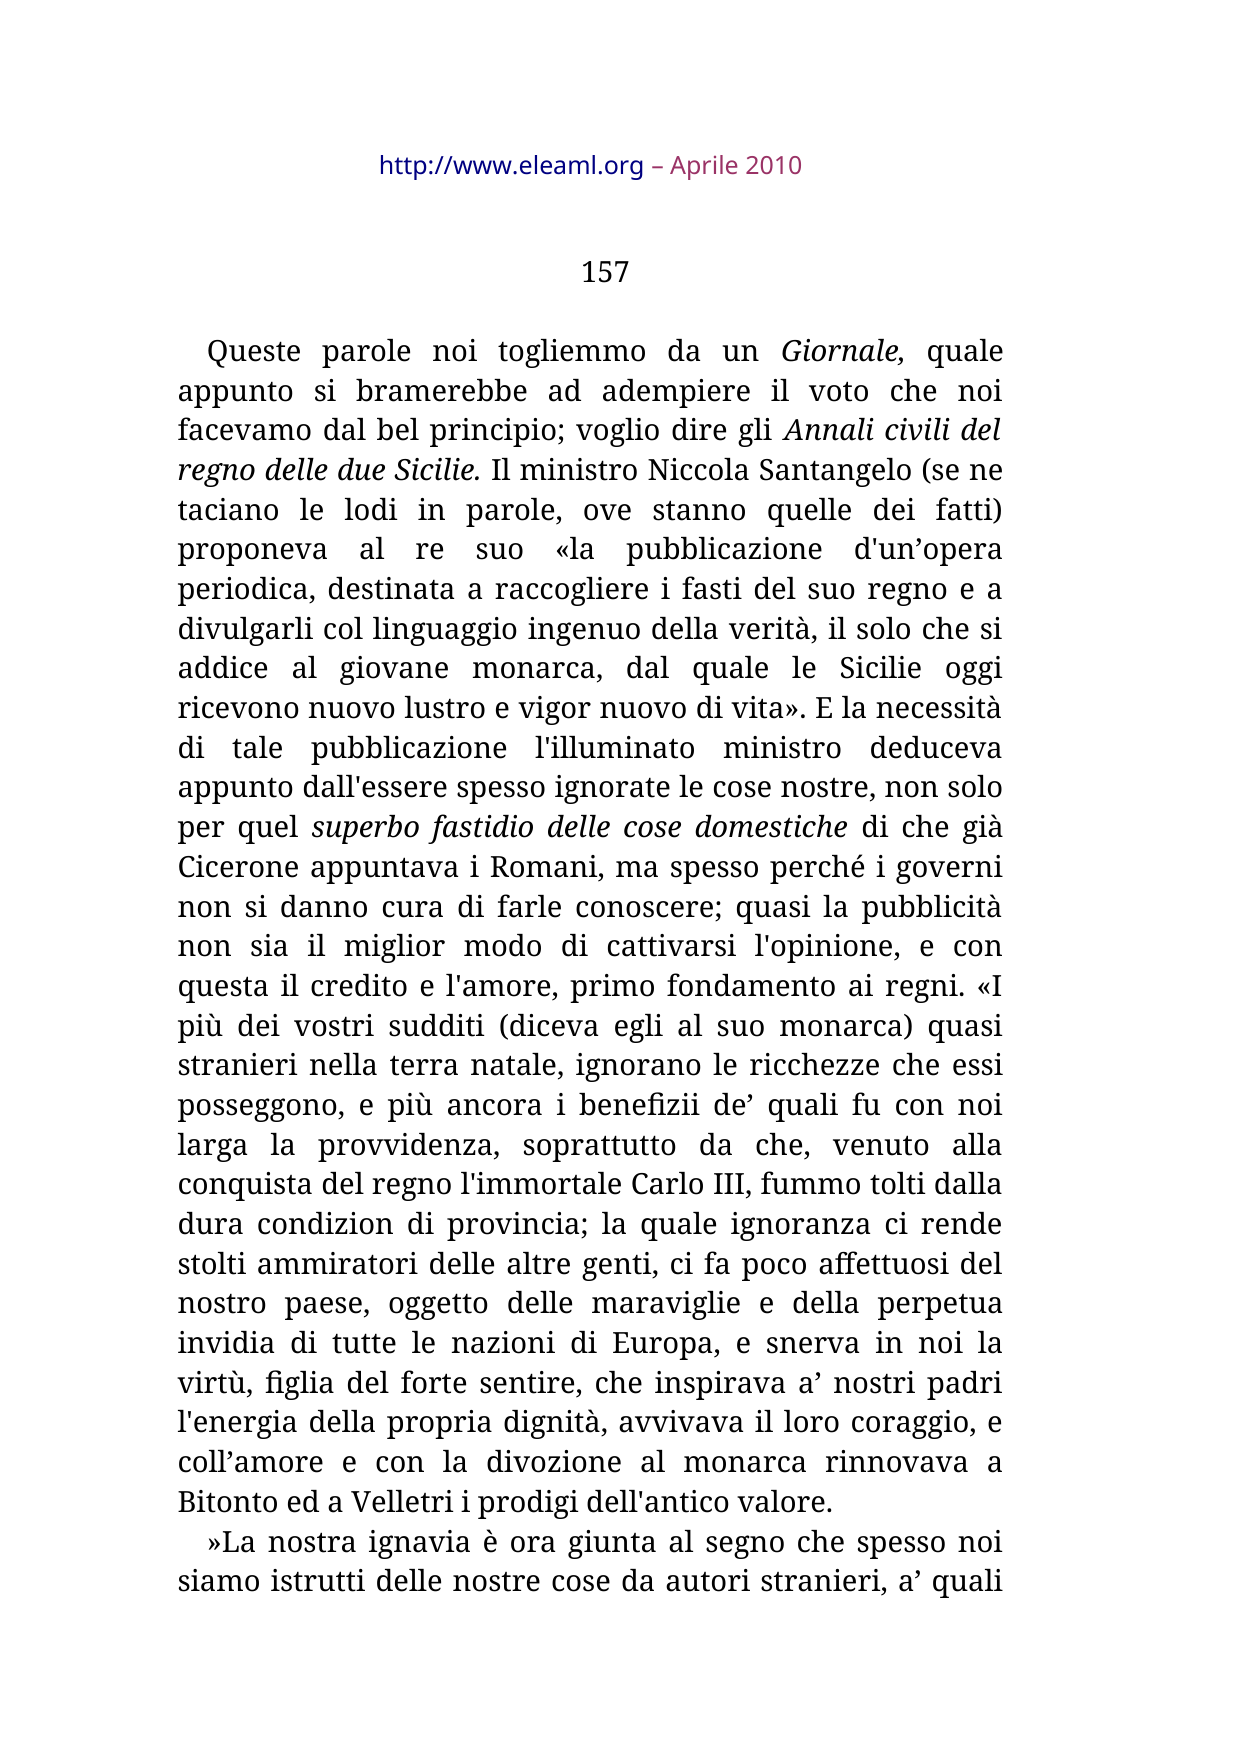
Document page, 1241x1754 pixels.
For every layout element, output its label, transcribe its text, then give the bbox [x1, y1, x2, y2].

text »La nostra ignavia è ora giunta al segno che spesso noi siamo istrutti delle nostre cose da autori stranieri, a’ quali [177, 1521, 1004, 1600]
text 157 [177, 251, 1004, 291]
text Queste parole noi togliemmo da un Giornale, quale appunto si bramerebbe ad adempiere il voto che noi facevamo dal bel principio; voglio dire gli Annali civili del regno delle due Sicilie. Il ministro Niccola Santangelo (se ne taciano le lodi in parole, ove stanno quelle dei fatti) proponeva al re suo «la pubblicazione d'un’opera periodica, destinata a raccogliere i fasti del suo regno e a divulgarli col linguaggio ingenuo della verità, il solo che si addice al giovane monarca, dal quale le Sicilie oggi ricevono nuovo lustro e vigor nuovo di vita». E la necessità di tale pubblicazione l'illuminato ministro deduceva appunto dall'essere spesso ignorate le cose nostre, non solo per quel superbo fastidio delle cose domestiche di che già Cicerone appuntava i Romani, ma spesso perché i governi non si danno cura di farle conoscere; quasi la pubblicità non sia il miglior modo di cattivarsi l'opinione, e con questa il credito e l'amore, primo fondamento ai regni. «I più dei vostri sudditi (diceva egli al suo monarca) quasi stranieri nella terra natale, ignorano le ricchezze che essi posseggono, e più ancora i benefizii de’ quali fu con noi larga la provvidenza, soprattutto da che, venuto alla conquista del regno l'immortale Carlo III, fummo tolti dalla dura condizion di provincia; la quale ignoranza ci rende stolti ammiratori delle altre genti, ci fa poco affettuosi del nostro paese, oggetto delle maraviglie e della perpetua invidia di tutte le nazioni di Europa, e snerva in noi la virtù, figlia del forte sentire, che inspirava a’ nostri padri l'energia della propria dignità, avvivava il loro coraggio, e coll’amore e con la divozione al monarca rinnovava a Bitonto ed a Velletri i prodigi dell'antico valore. [177, 330, 1004, 1521]
